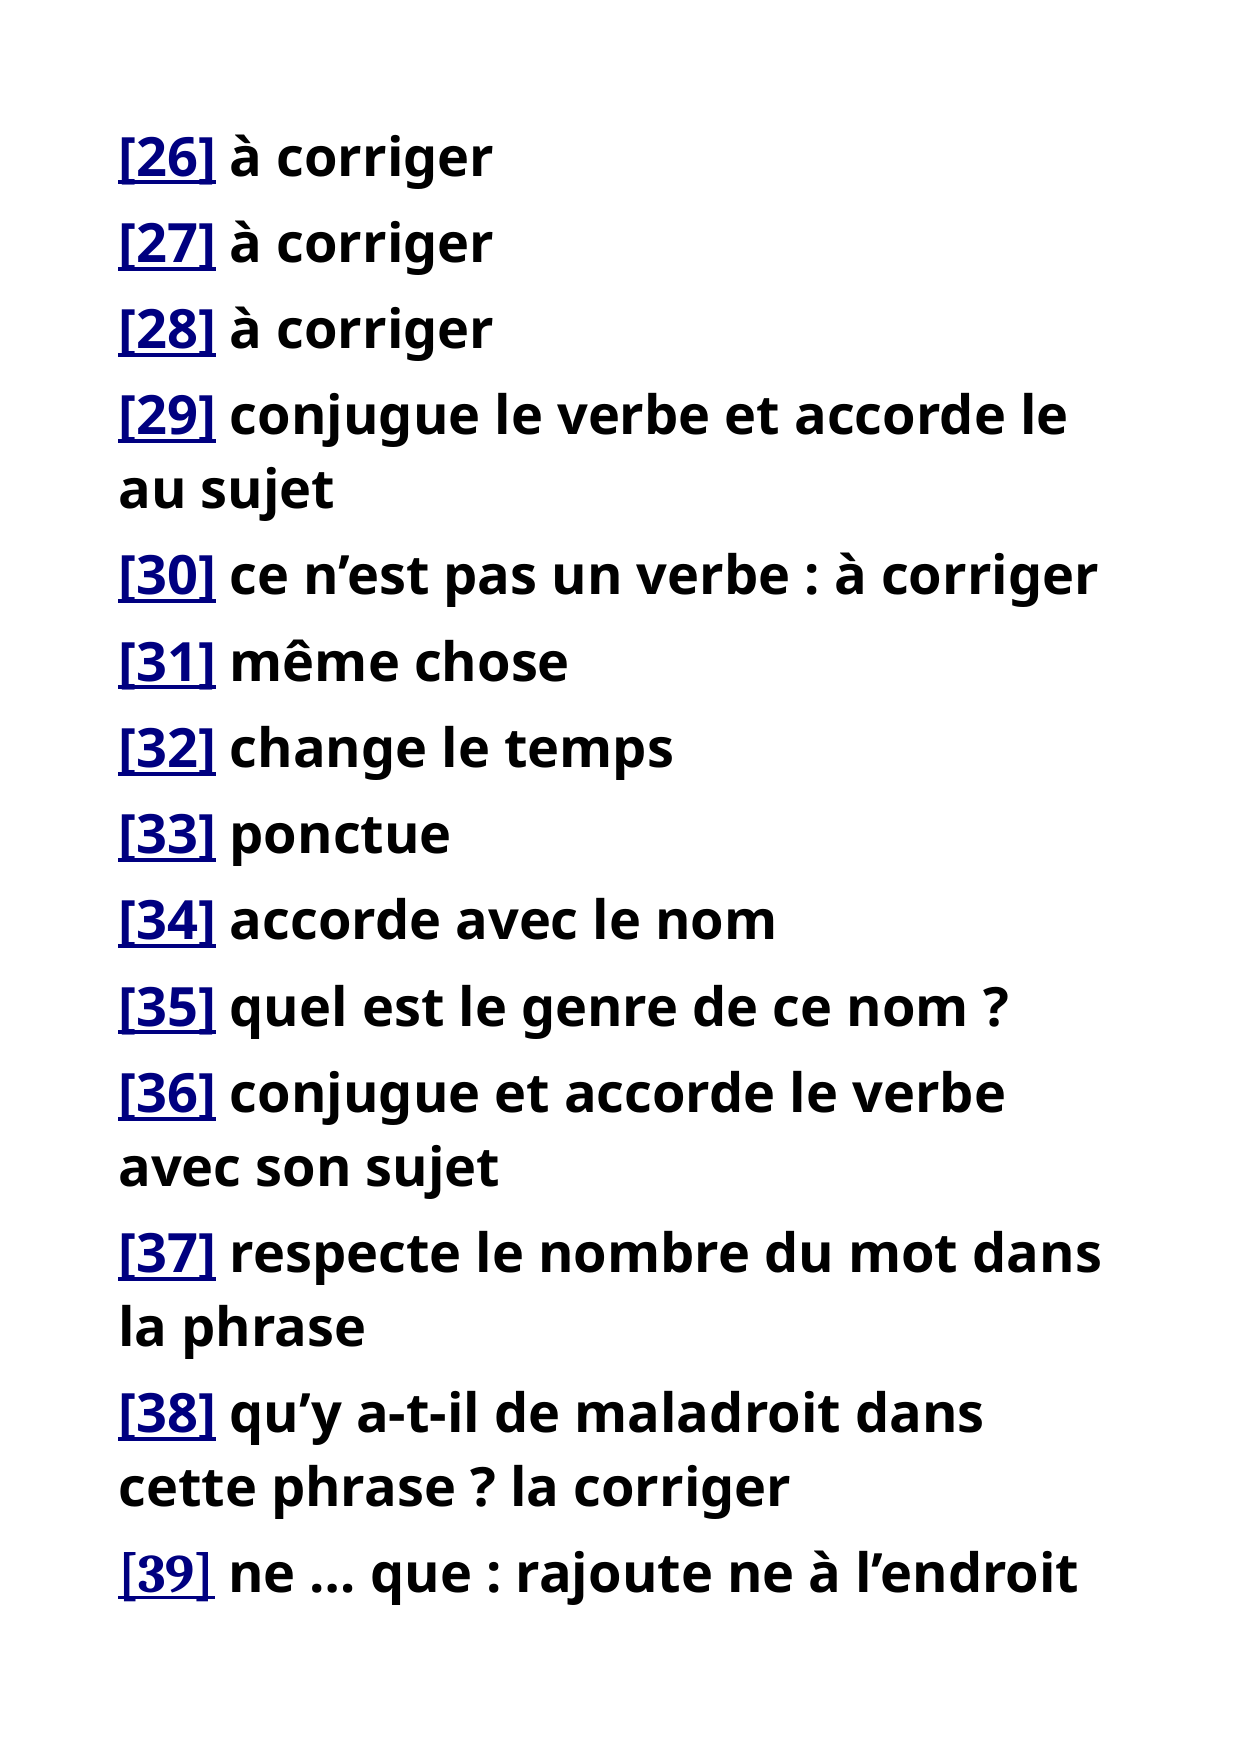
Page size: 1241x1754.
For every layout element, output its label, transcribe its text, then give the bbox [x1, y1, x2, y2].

text [34] accorde avec le nom [118, 882, 1122, 956]
text [30] ce n’est pas un verbe : à corriger [118, 537, 1122, 611]
text [26] à corriger [118, 118, 1122, 192]
text [37] respecte le nombre du mot dans la phrase [118, 1214, 1122, 1362]
text [28] à corriger [118, 291, 1122, 364]
text [39] ne … que : rajoute ne à l’endroit [118, 1534, 1122, 1608]
text [33] ponctue [118, 796, 1122, 869]
text [38] qu’y a-t-il de maladroit dans cette phrase ? la corriger [118, 1374, 1122, 1522]
text [29] conjugue le verbe et accorde le au sujet [118, 377, 1122, 524]
text [27] à corriger [118, 204, 1122, 278]
text [35] quel est le genre de ce nom ? [118, 968, 1122, 1042]
text [32] change le temps [118, 709, 1122, 783]
text [31] même chose [118, 623, 1122, 697]
text [36] conjugue et accorde le verbe avec son sujet [118, 1054, 1122, 1202]
